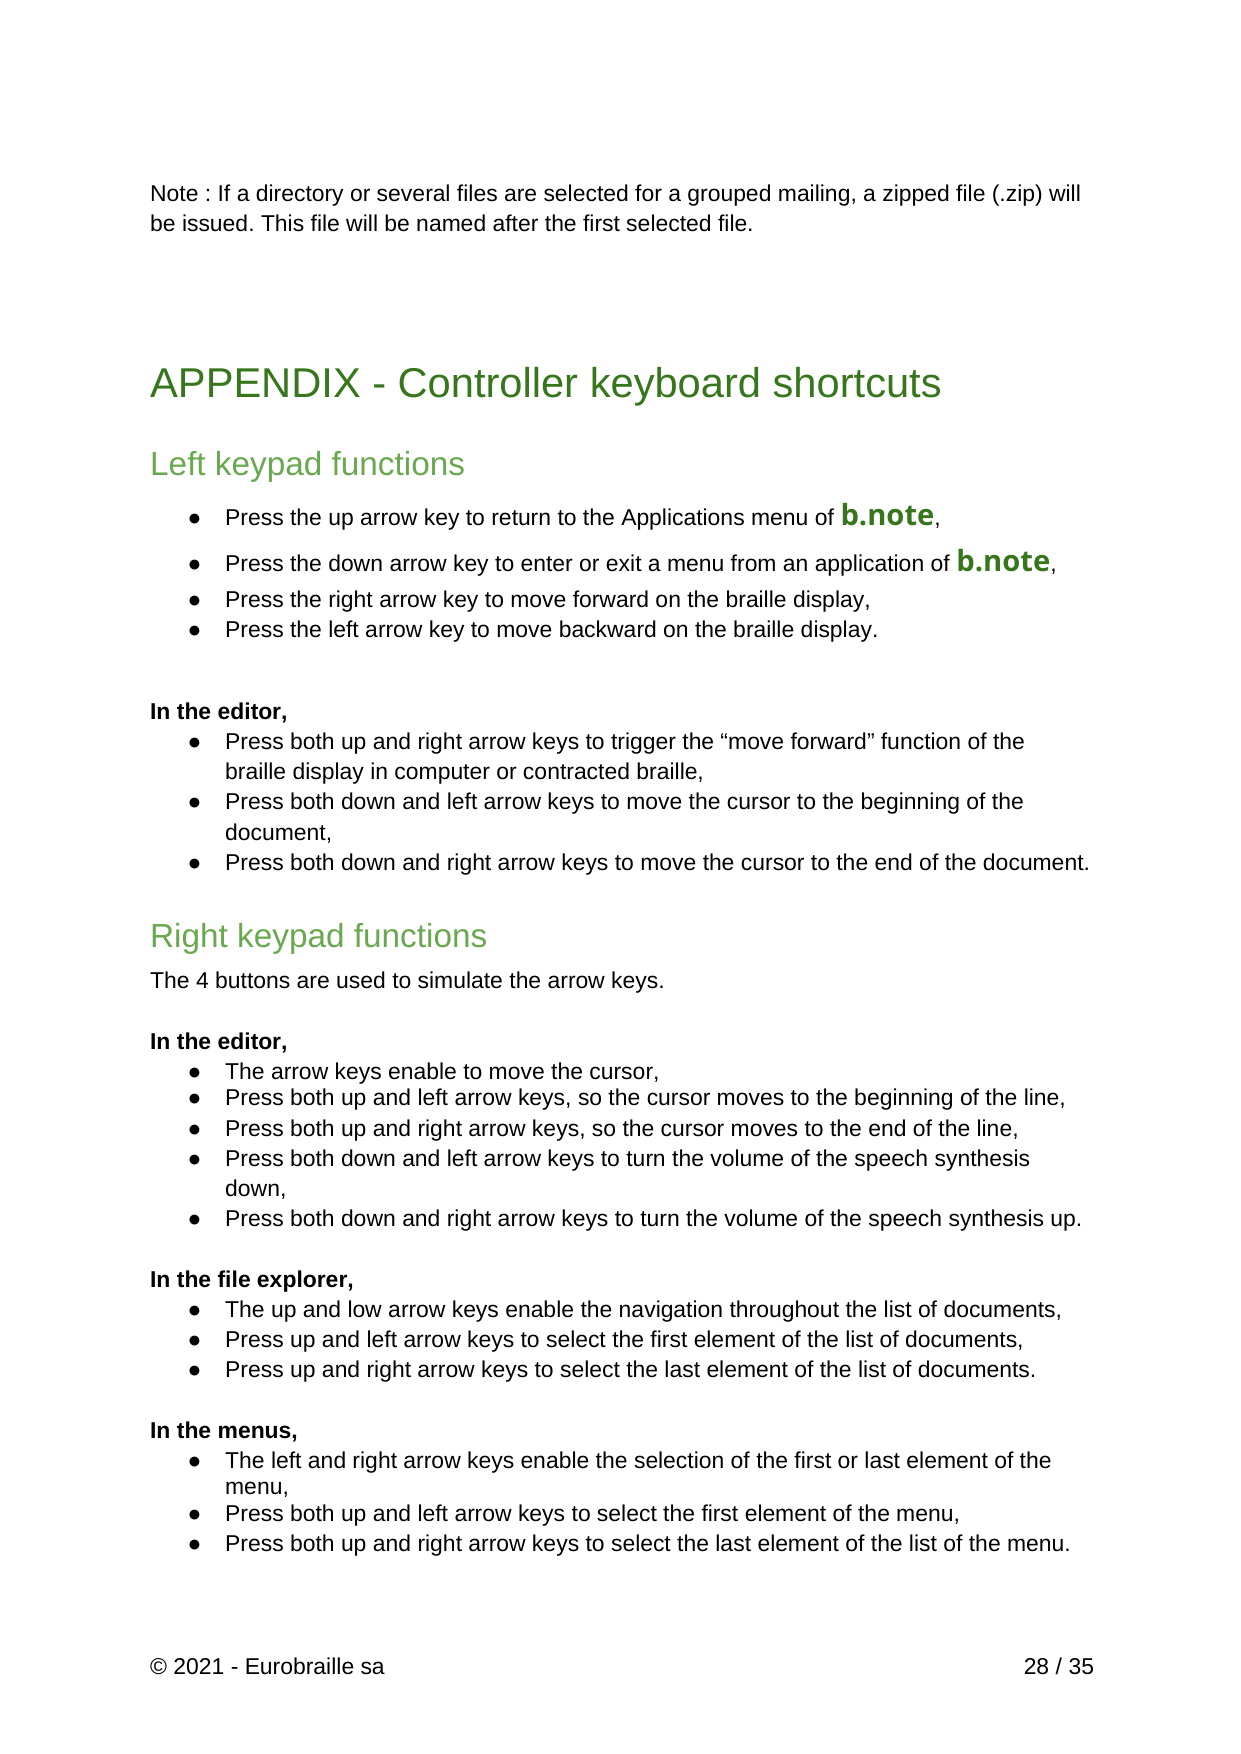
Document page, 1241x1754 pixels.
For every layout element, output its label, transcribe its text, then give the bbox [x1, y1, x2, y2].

list Press the left arrow key to move backward on the braille display. [187, 616, 1090, 642]
list Press both down and right arrow keys to turn the volume of the speech synthesis up. [187, 1205, 1090, 1231]
list Press both up and right arrow keys to select the last element of the list of the menu. [187, 1530, 1090, 1556]
list The up and low arrow keys enable the navigation throughout the list of documents, [187, 1296, 1090, 1322]
list Press up and right arrow keys to select the last element of the list of documents. [187, 1356, 1090, 1382]
list Press up and left arrow keys to select the first element of the list of documents, [187, 1326, 1090, 1352]
list Press the down arrow key to enter or exit a menu from an application of b.note, [187, 540, 1090, 580]
list Press the up arrow key to return to the Applications menu of b.note, [187, 494, 1090, 534]
text In the editor, [150, 1028, 1090, 1054]
list Press both down and right arrow keys to move the cursor to the end of the document. [187, 849, 1090, 875]
list Press both up and right arrow keys to trigger the “move forward” function of the braille display in computer or contracted braille, [187, 728, 1090, 784]
text In the file explorer, [150, 1266, 1090, 1292]
list Press both up and left arrow keys to select the first element of the menu, [187, 1499, 1090, 1526]
list Press both down and left arrow keys to move the cursor to the beginning of the document, [187, 788, 1090, 845]
subtitle Right keypad functions [150, 916, 1090, 955]
text The 4 buttons are used to simulate the arrow keys. [150, 967, 1090, 994]
list Press both up and right arrow keys, so the cursor moves to the end of the line, [187, 1114, 1090, 1141]
list Press both down and left arrow keys to turn the volume of the speech synthesis down, [187, 1145, 1090, 1201]
list The arrow keys enable to move the cursor, [187, 1058, 1090, 1084]
list Press both up and left arrow keys, so the cursor moves to the beginning of the line, [187, 1084, 1090, 1111]
subtitle Left keypad functions [150, 444, 1090, 482]
text In the editor, [150, 698, 1090, 724]
subtitle APPENDIX - Controller keyboard shortcuts [150, 358, 1090, 406]
text In the menus, [150, 1417, 1090, 1443]
text Note : If a directory or several files are selected for a grouped mailing, a zipped file (.zip) will be issued. This file will be named after the first selected file. [150, 180, 1090, 237]
list Press the right arrow key to move forward on the braille display, [187, 586, 1090, 612]
list The left and right arrow keys enable the selection of the first or last element of the menu, [187, 1447, 1090, 1499]
